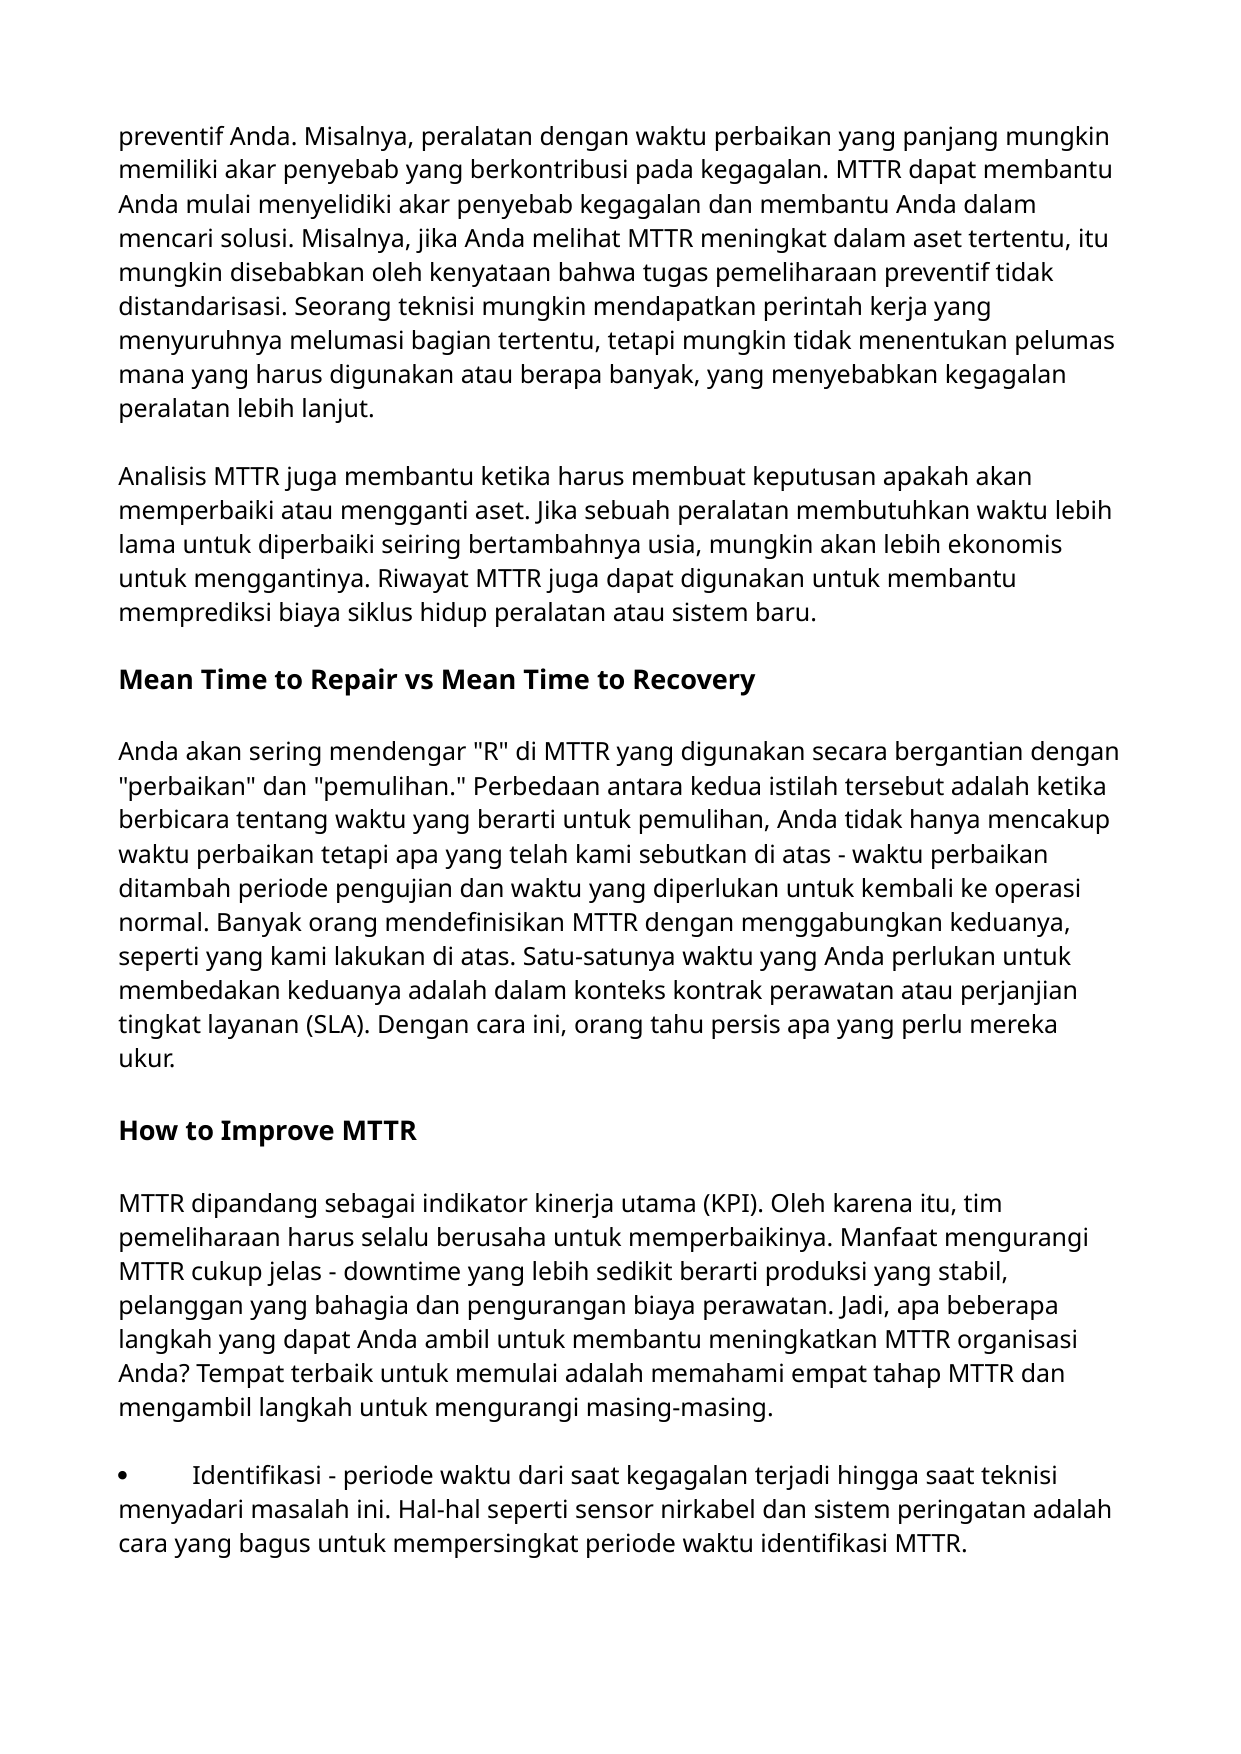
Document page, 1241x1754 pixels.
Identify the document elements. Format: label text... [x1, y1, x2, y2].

text MTTR dipandang sebagai indikator kinerja utama (KPI). Oleh karena itu, tim pemeliharaan harus selalu berusaha untuk memperbaikinya. Manfaat mengurangi MTTR cukup jelas - downtime yang lebih sedikit berarti produksi yang stabil, pelanggan yang bahagia dan pengurangan biaya perawatan. Jadi, apa beberapa langkah yang dapat Anda ambil untuk membantu meningkatkan MTTR organisasi Anda? Tempat terbaik untuk memulai adalah memahami empat tahap MTTR dan mengambil langkah untuk mengurangi masing-masing. [118, 1185, 1122, 1424]
text Analisis MTTR juga membantu ketika harus membuat keputusan apakah akan memperbaiki atau mengganti aset. Jika sebuah peralatan membutuhkan waktu lebih lama untuk diperbaiki seiring bertambahnya usia, mungkin akan lebih ekonomis untuk menggantinya. Riwayat MTTR juga dapat digunakan untuk membantu memprediksi biaya siklus hidup peralatan atau sistem baru. [118, 459, 1122, 629]
text How to Improve MTTR [118, 1112, 1122, 1148]
text preventif Anda. Misalnya, peralatan dengan waktu perbaikan yang panjang mungkin memiliki akar penyebab yang berkontribusi pada kegagalan. MTTR dapat membantu Anda mulai menyelidiki akar penyebab kegagalan dan membantu Anda dalam mencari solusi. Misalnya, jika Anda melihat MTTR meningkat dalam aset tertentu, itu mungkin disebabkan oleh kenyataan bahwa tugas pemeliharaan preventif tidak distandarisasi. Seorang teknisi mungkin mendapatkan perintah kerja yang menyuruhnya melumasi bagian tertentu, tetapi mungkin tidak menentukan pelumas mana yang harus digunakan atau berapa banyak, yang menyebabkan kegagalan peralatan lebih lanjut. [118, 118, 1122, 425]
text Anda akan sering mendengar "R" di MTTR yang digunakan secara bergantian dengan "perbaikan" dan "pemulihan." Perbedaan antara kedua istilah tersebut adalah ketika berbicara tentang waktu yang berarti untuk pemulihan, Anda tidak hanya mencakup waktu perbaikan tetapi apa yang telah kami sebutkan di atas - waktu perbaikan ditambah periode pengujian dan waktu yang diperlukan untuk kembali ke operasi normal. Banyak orang mendefinisikan MTTR dengan menggabungkan keduanya, seperti yang kami lakukan di atas. Satu-satunya waktu yang Anda perlukan untuk membedakan keduanya adalah dalam konteks kontrak perawatan atau perjanjian tingkat layanan (SLA). Dengan cara ini, orang tahu persis apa yang perlu mereka ukur. [118, 734, 1122, 1075]
list Identifikasi - periode waktu dari saat kegagalan terjadi hingga saat teknisi menyadari masalah ini. Hal-hal seperti sensor nirkabel dan sistem peringatan adalah cara yang bagus untuk mempersingkat periode waktu identifikasi MTTR. [118, 1458, 1122, 1560]
text Mean Time to Repair vs Mean Time to Recovery [118, 660, 1122, 697]
